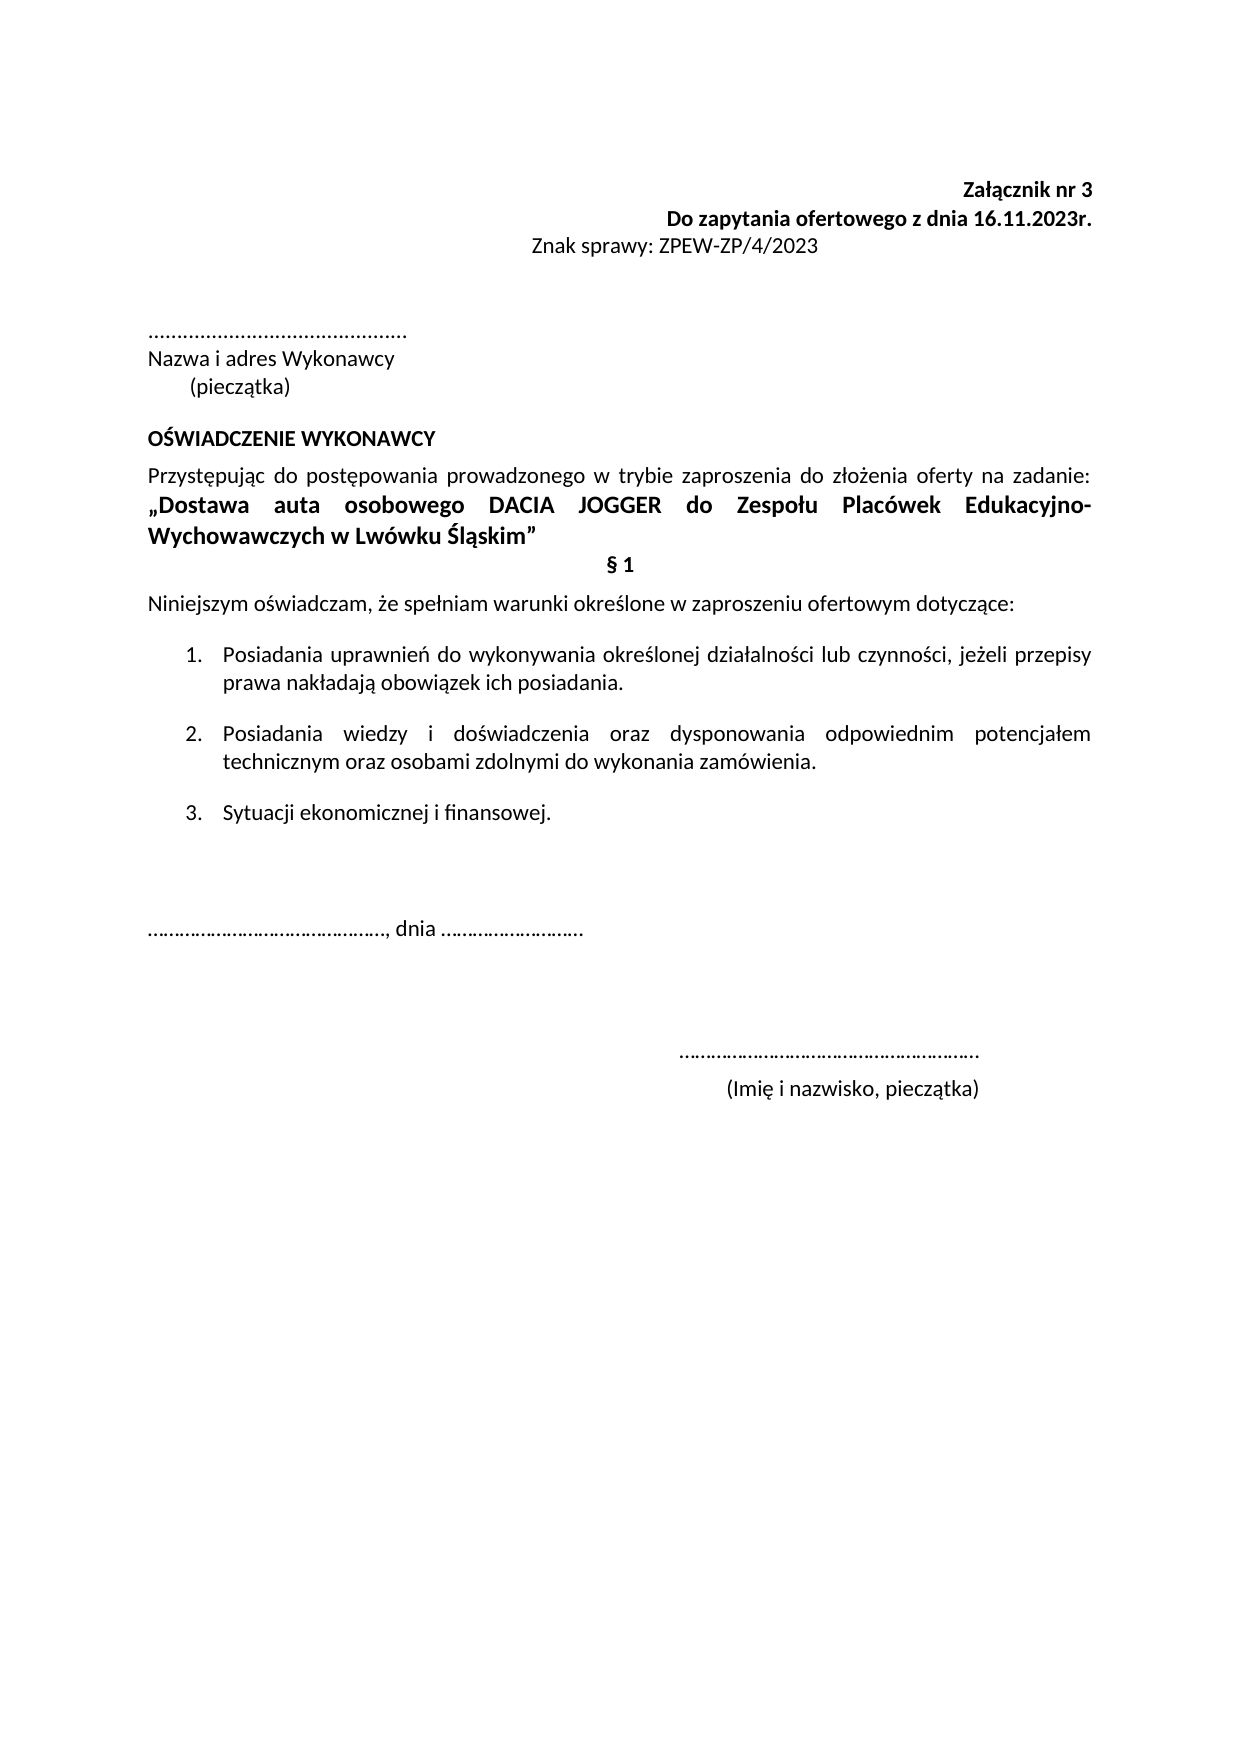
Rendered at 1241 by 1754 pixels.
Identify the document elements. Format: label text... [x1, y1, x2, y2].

list Sytuacji ekonomicznej i finansowej. [185, 798, 1093, 826]
text Do zapytania ofertowego z dnia 16.11.2023r. [185, 204, 1093, 232]
list Posiadania wiedzy i doświadczenia oraz dysponowania odpowiednim potencjałem technicznym oraz osobami zdolnymi do wykonania zamówienia. [185, 719, 1093, 775]
text Znak sprawy: ZPEW-ZP/4/2023 [185, 232, 1093, 260]
text (Imię i nazwisko, pieczątka) [679, 1074, 1093, 1103]
text ………………………………………, dnia ……………………… [148, 914, 1093, 942]
text Niniejszym oświadczam, że spełniam warunki określone w zaproszeniu ofertowym dotyczące: [148, 589, 1093, 617]
text § 1 [148, 551, 1093, 579]
text Przystępując do postępowania prowadzonego w trybie zaproszenia do złożenia oferty na zadanie: „Dostawa auta osobowego DACIA JOGGER do Zespołu Placówek Edukacyjno-Wychowawczych w Lwówku Śląskim” [148, 459, 1093, 551]
text ............................................. [148, 316, 1093, 344]
text (pieczątka) [148, 372, 1093, 400]
text Nazwa i adres Wykonawcy [148, 344, 1093, 372]
text Załącznik nr 3 [185, 176, 1093, 204]
text OŚWIADCZENIE WYKONAWCY [148, 424, 1093, 453]
list Posiadania uprawnień do wykonywania określonej działalności lub czynności, jeżeli przepisy prawa nakładają obowiązek ich posiadania. [185, 640, 1093, 696]
text ………………………………………………… [679, 1036, 1093, 1064]
